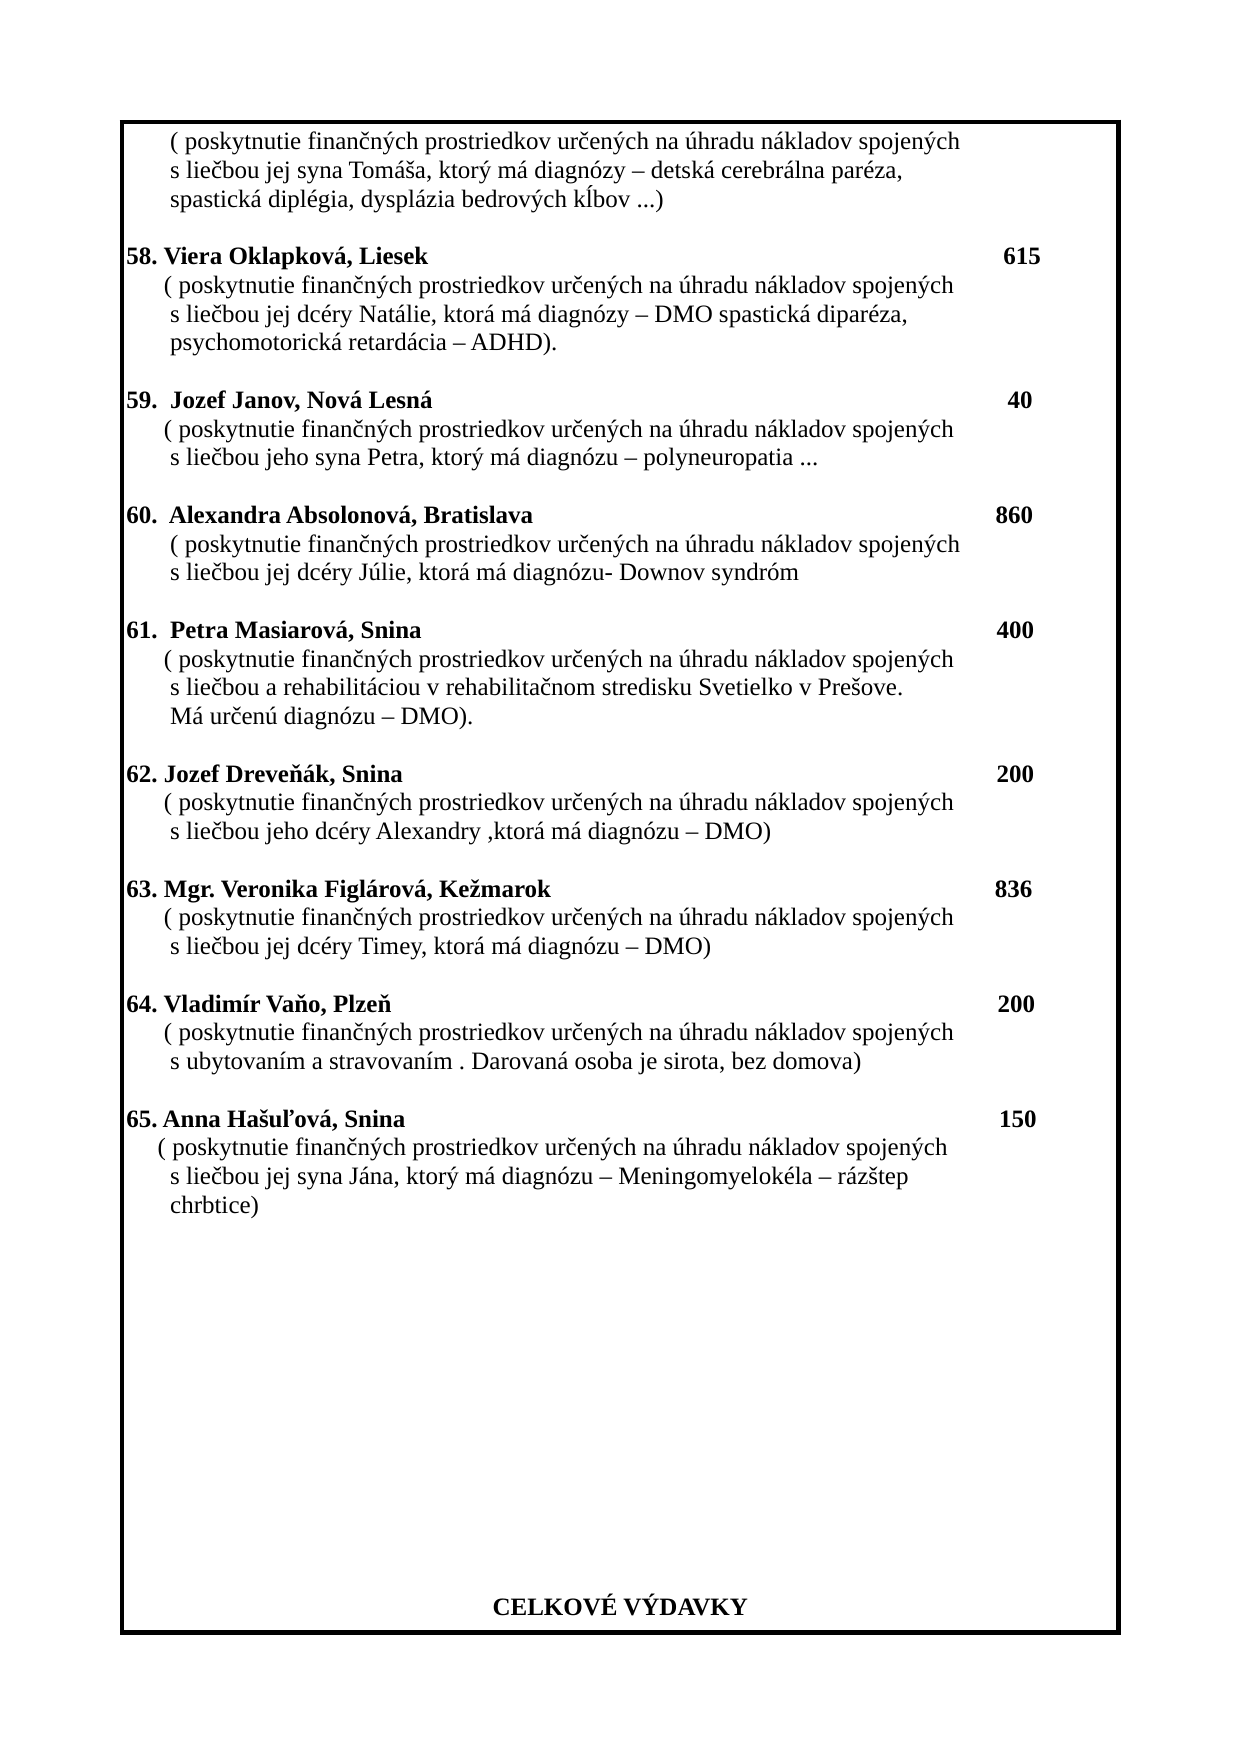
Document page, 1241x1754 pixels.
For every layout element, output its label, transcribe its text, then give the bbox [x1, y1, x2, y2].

text s liečbou jeho dcéry Alexandry ,ktorá má diagnózu – DMO) [126, 816, 1114, 845]
text 61. Petra Masiarová, Snina 400 [126, 615, 1114, 644]
text 65. Anna Hašuľová, Snina 150 [126, 1104, 1114, 1132]
text 63. Mgr. Veronika Figlárová, Kežmarok 836 [126, 874, 1114, 902]
text Má určenú diagnózu – DMO). [126, 701, 1114, 730]
text ( poskytnutie finančných prostriedkov určených na úhradu nákladov spojených [126, 644, 1114, 672]
text ( poskytnutie finančných prostriedkov určených na úhradu nákladov spojených [126, 126, 1114, 155]
text s ubytovaním a stravovaním . Darovaná osoba je sirota, bez domova) [126, 1046, 1114, 1075]
text s liečbou jeho syna Petra, ktorý má diagnózu – polyneuropatia ... [126, 442, 1114, 471]
text CELKOVÉ VÝDAVKY [126, 1592, 1114, 1621]
text s liečbou jej syna Tomáša, ktorý má diagnózy – detská cerebrálna paréza, [126, 155, 1114, 184]
text 59. Jozef Janov, Nová Lesná 40 [126, 385, 1114, 414]
text 62. Jozef Dreveňák, Snina 200 [126, 759, 1114, 787]
text 64. Vladimír Vaňo, Plzeň 200 [126, 989, 1114, 1017]
text chrbtice) [126, 1190, 1114, 1219]
text ( poskytnutie finančných prostriedkov určených na úhradu nákladov spojených [126, 787, 1114, 816]
text ( poskytnutie finančných prostriedkov určených na úhradu nákladov spojených [126, 1132, 1114, 1161]
text s liečbou a rehabilitáciou v rehabilitačnom stredisku Svetielko v Prešove. [126, 672, 1114, 701]
text s liečbou jej syna Jána, ktorý má diagnózu – Meningomyelokéla – rázštep [126, 1161, 1114, 1190]
text ( poskytnutie finančných prostriedkov určených na úhradu nákladov spojených [126, 529, 1114, 557]
text 58. Viera Oklapková, Liesek 615 [126, 241, 1114, 270]
text psychomotorická retardácia – ADHD). [126, 327, 1114, 356]
text ( poskytnutie finančných prostriedkov určených na úhradu nákladov spojených [126, 1017, 1114, 1046]
text ( poskytnutie finančných prostriedkov určených na úhradu nákladov spojených [126, 414, 1114, 442]
text spastická diplégia, dysplázia bedrových kĺbov ...) [126, 184, 1114, 212]
text s liečbou jej dcéry Júlie, ktorá má diagnózu- Downov syndróm [126, 557, 1114, 586]
text s liečbou jej dcéry Natálie, ktorá má diagnózy – DMO spastická diparéza, [126, 299, 1114, 327]
text ( poskytnutie finančných prostriedkov určených na úhradu nákladov spojených [126, 902, 1114, 931]
text s liečbou jej dcéry Timey, ktorá má diagnózu – DMO) [126, 931, 1114, 960]
text ( poskytnutie finančných prostriedkov určených na úhradu nákladov spojených [126, 270, 1114, 299]
text 60. Alexandra Absolonová, Bratislava 860 [126, 500, 1114, 529]
